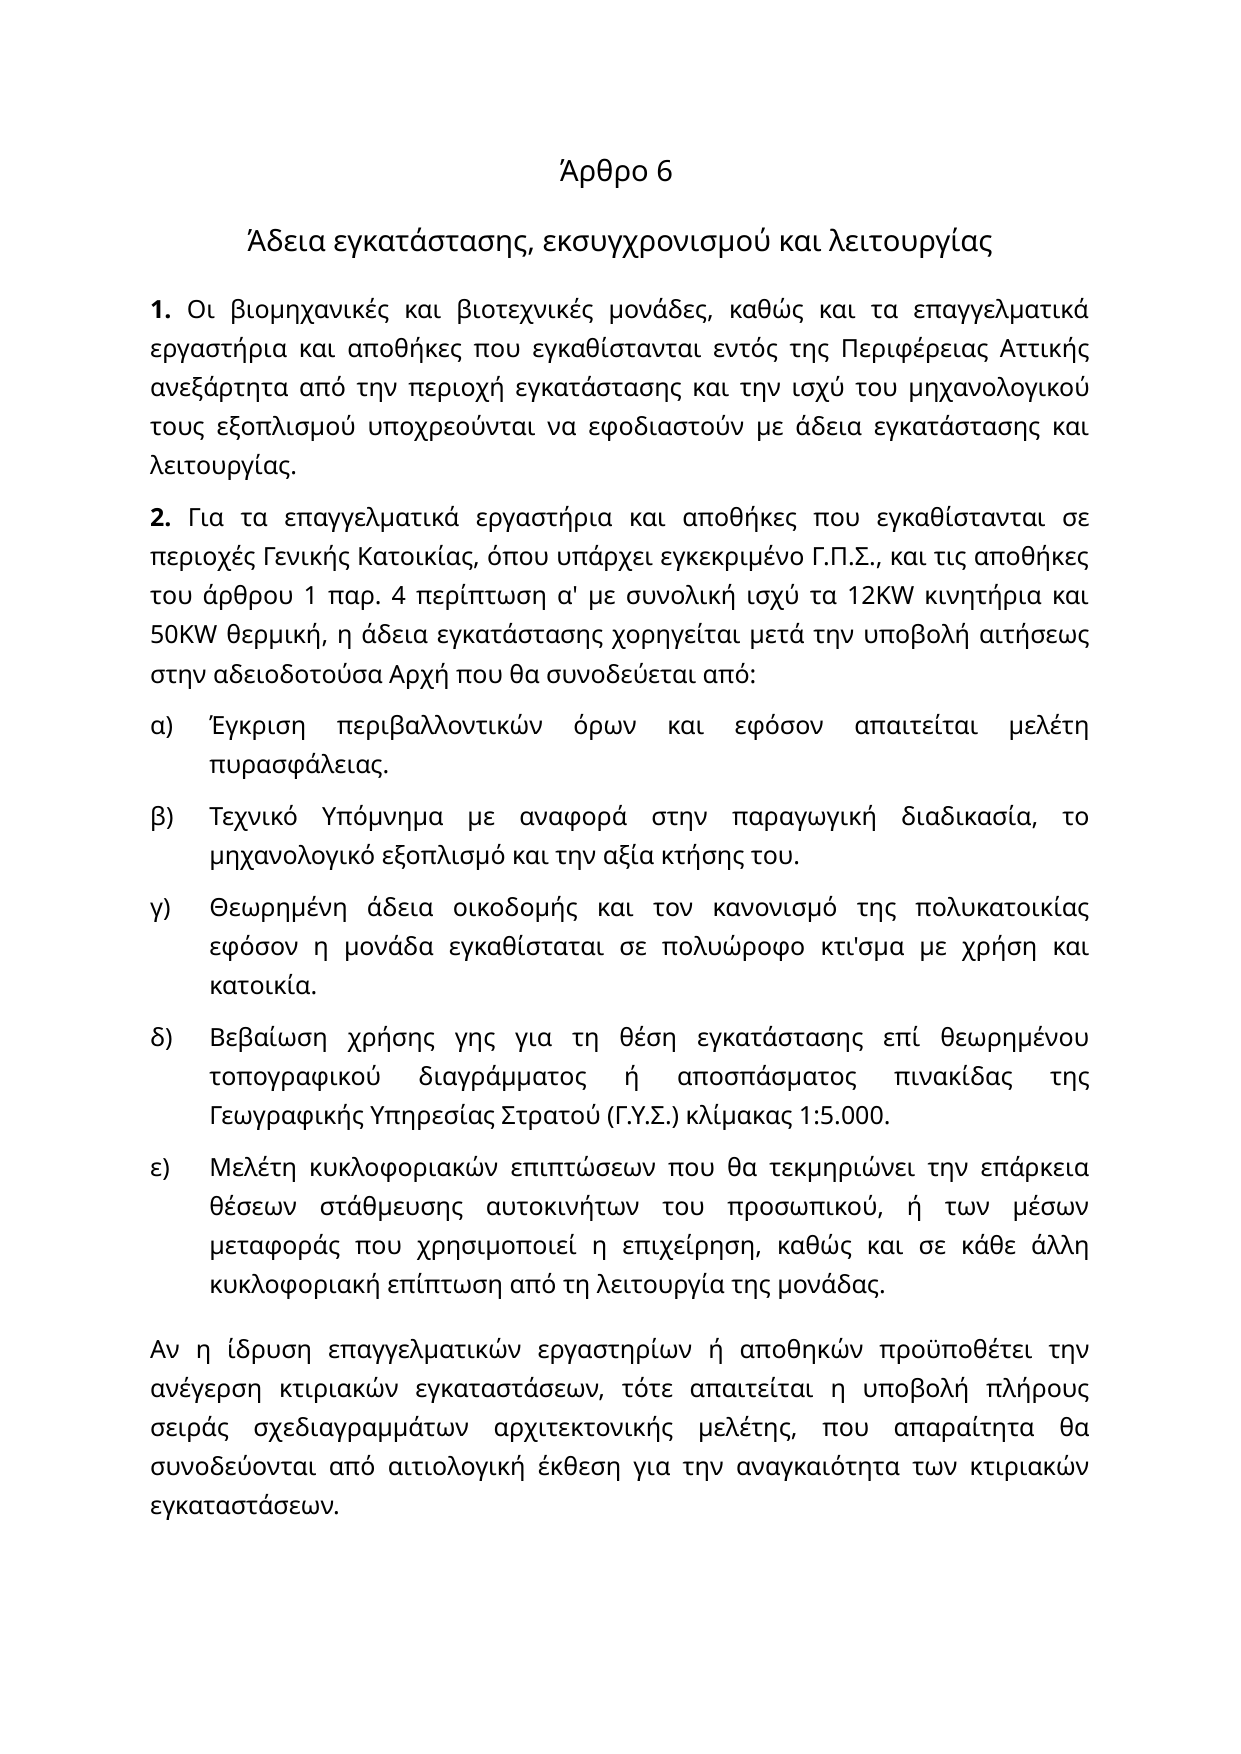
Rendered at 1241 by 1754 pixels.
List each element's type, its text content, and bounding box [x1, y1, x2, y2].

text 2. Για τα επαγγελματικά εργαστήρια και αποθήκες που εγκαθίστανται σε περιοχές Γενικής Κατοικίας, όπου υπάρχει εγκεκριμένο Γ.Π.Σ., και τις αποθήκες του άρθρου 1 παρ. 4 περίπτωση α' με συνολική ισχύ τα 12KW κινητήρια και 50KW θερμική, η άδεια εγκατάστασης χορηγείται μετά την υποβολή αιτήσεως στην αδειοδοτούσα Αρχή που θα συνοδεύεται από: [150, 499, 1090, 690]
list δ) Βεβαίωση χρήσης γης για τη θέση εγκατάστασης επί θεωρημένου τοπογραφικού διαγράμματος ή αποσπάσματος πινακίδας της Γεωγραφικής Υπηρεσίας Στρατού (Γ.Υ.Σ.) κλίμακας 1:5.000. [150, 1019, 1090, 1132]
list ε) Μελέτη κυκλοφοριακών επιπτώσεων που θα τεκμηριώνει την επάρκεια θέσεων στάθμευσης αυτοκινήτων του προσωπικού, ή των μέσων μεταφοράς που χρησιμοποιεί η επιχείρηση, καθώς και σε κάθε άλλη κυκλοφοριακή επίπτωση από τη λειτουργία της μονάδας. [150, 1149, 1090, 1301]
text 1. Οι βιομηχανικές και βιοτεχνικές μονάδες, καθώς και τα επαγγελματικά εργαστήρια και αποθήκες που εγκαθίστανται εντός της Περιφέρειας Αττικής ανεξάρτητα από την περιοχή εγκατάστασης και την ισχύ του μηχανολογικού τους εξοπλισμού υποχρεούνται να εφοδιαστούν με άδεια εγκατάστασης και λειτουργίας. [150, 291, 1090, 482]
list α) Έγκριση περιβαλλοντικών όρων και εφόσον απαιτείται μελέτη πυρασφάλειας. [150, 708, 1090, 781]
text Αν η ίδρυση επαγγελματικών εργαστηρίων ή αποθηκών προϋποθέτει την ανέγερση κτιριακών εγκαταστάσεων, τότε απαιτείται η υποβολή πλήρους σειράς σχεδιαγραμμάτων αρχιτεκτονικής μελέτης, που απαραίτητα θα συνοδεύονται από αιτιολογική έκθεση για την αναγκαιότητα των κτιριακών εγκαταστάσεων. [150, 1331, 1090, 1522]
subtitle Άδεια εγκατάστασης, εκσυγχρονισμού και λειτουργίας [150, 221, 1090, 260]
subtitle Άρθρο 6 [150, 150, 1090, 190]
list γ) Θεωρημένη άδεια οικοδομής και τον κανονισμό της πολυκατοικίας εφόσον η μονάδα εγκαθίσταται σε πολυώροφο κτι'σμα με χρήση και κατοικία. [150, 889, 1090, 1002]
list β) Τεχνικό Υπόμνημα με αναφορά στην παραγωγική διαδικασία, το μηχανολογικό εξοπλισμό και την αξία κτήσης του. [150, 799, 1090, 872]
